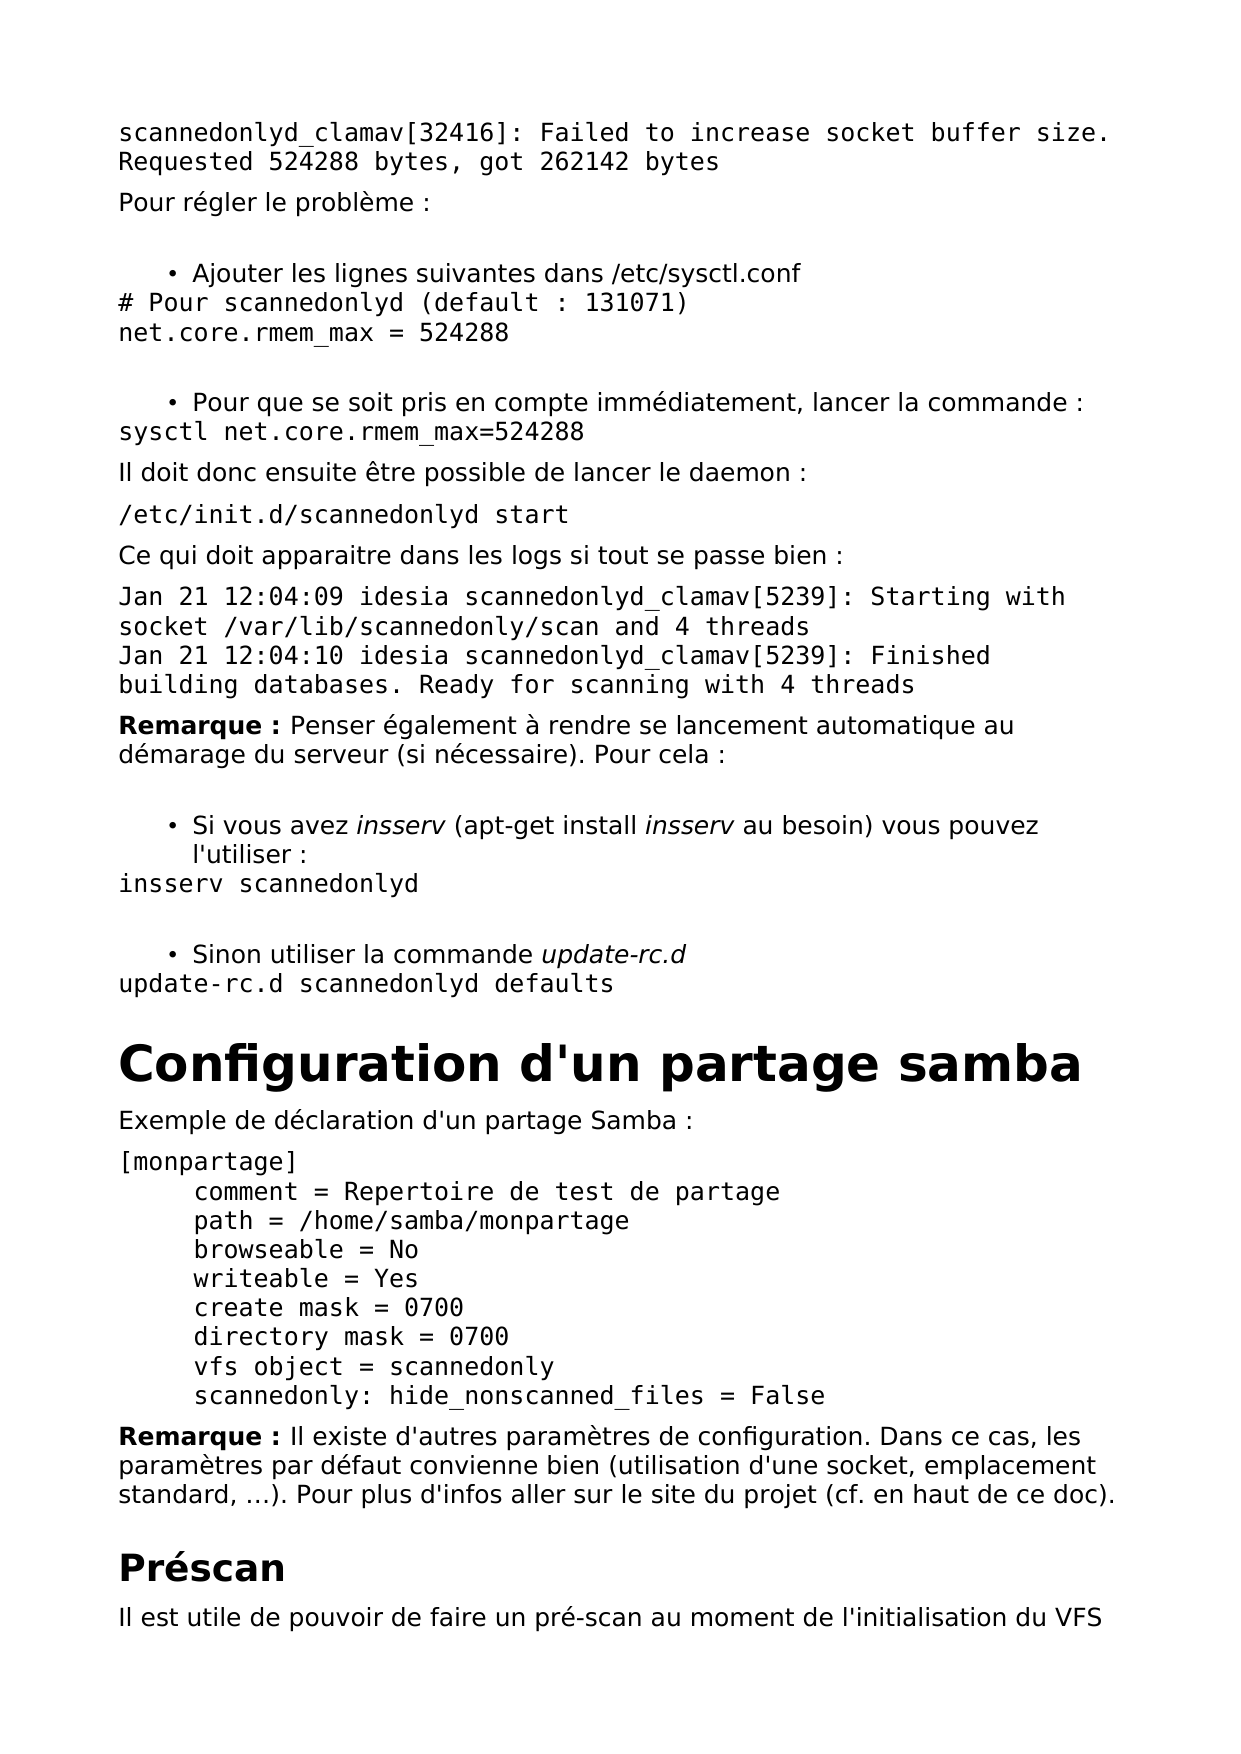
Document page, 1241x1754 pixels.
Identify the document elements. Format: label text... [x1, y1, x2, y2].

text /etc/init.d/scannedonlyd start [118, 500, 1122, 529]
text Jan 21 12:04:09 idesia scannedonlyd_clamav[5239]: Starting with socket /var/lib/scannedonly/scan and 4 threads Jan 21 12:04:10 idesia scannedonlyd_clamav[5239]: Finished building databases. Ready for scanning with 4 threads [118, 582, 1122, 699]
text update-rc.d scannedonlyd defaults [118, 969, 1122, 998]
text Ce qui doit apparaitre dans les logs si tout se passe bien : [118, 541, 1122, 570]
list Sinon utiliser la commande update-rc.d [177, 940, 1122, 969]
text insserv scannedonlyd [118, 869, 1122, 899]
subtitle Configuration d'un partage samba [118, 1035, 1122, 1093]
text Il doit donc ensuite être possible de lancer le daemon : [118, 458, 1122, 487]
text Exemple de déclaration d'un partage Samba : [118, 1106, 1122, 1135]
list Si vous avez insserv (apt-get install insserv au besoin) vous pouvez l'utiliser : [177, 811, 1122, 869]
text Pour régler le problème : [118, 188, 1122, 217]
text sysctl net.core.rmem_max=524288 [118, 417, 1122, 446]
text # Pour scannedonlyd (default : 131071) net.core.rmem_max = 524288 [118, 288, 1122, 347]
list Ajouter les lignes suivantes dans /etc/sysctl.conf [177, 259, 1122, 288]
text [monpartage] comment = Repertoire de test de partage path = /home/samba/monpartage browseable = No writeable = Yes create mask = 0700 directory mask = 0700 vfs object = scannedonly scannedonly: hide_nonscanned_files = False [118, 1147, 1122, 1410]
text Remarque : Il existe d'autres paramètres de configuration. Dans ce cas, les paramètres par défaut convienne bien (utilisation d'une socket, emplacement standard, …). Pour plus d'infos aller sur le site du projet (cf. en haut de ce doc). [118, 1422, 1122, 1509]
text Il est utile de pouvoir de faire un pré-scan au moment de l'initialisation du VFS [118, 1603, 1122, 1632]
subtitle Préscan [118, 1547, 1122, 1590]
text Remarque : Penser également à rendre se lancement automatique au démarage du serveur (si nécessaire). Pour cela : [118, 711, 1122, 769]
list Pour que se soit pris en compte immédiatement, lancer la commande : [177, 388, 1122, 417]
text scannedonlyd_clamav[32416]: Failed to increase socket buffer size. Requested 524288 bytes, got 262142 bytes [118, 118, 1122, 176]
